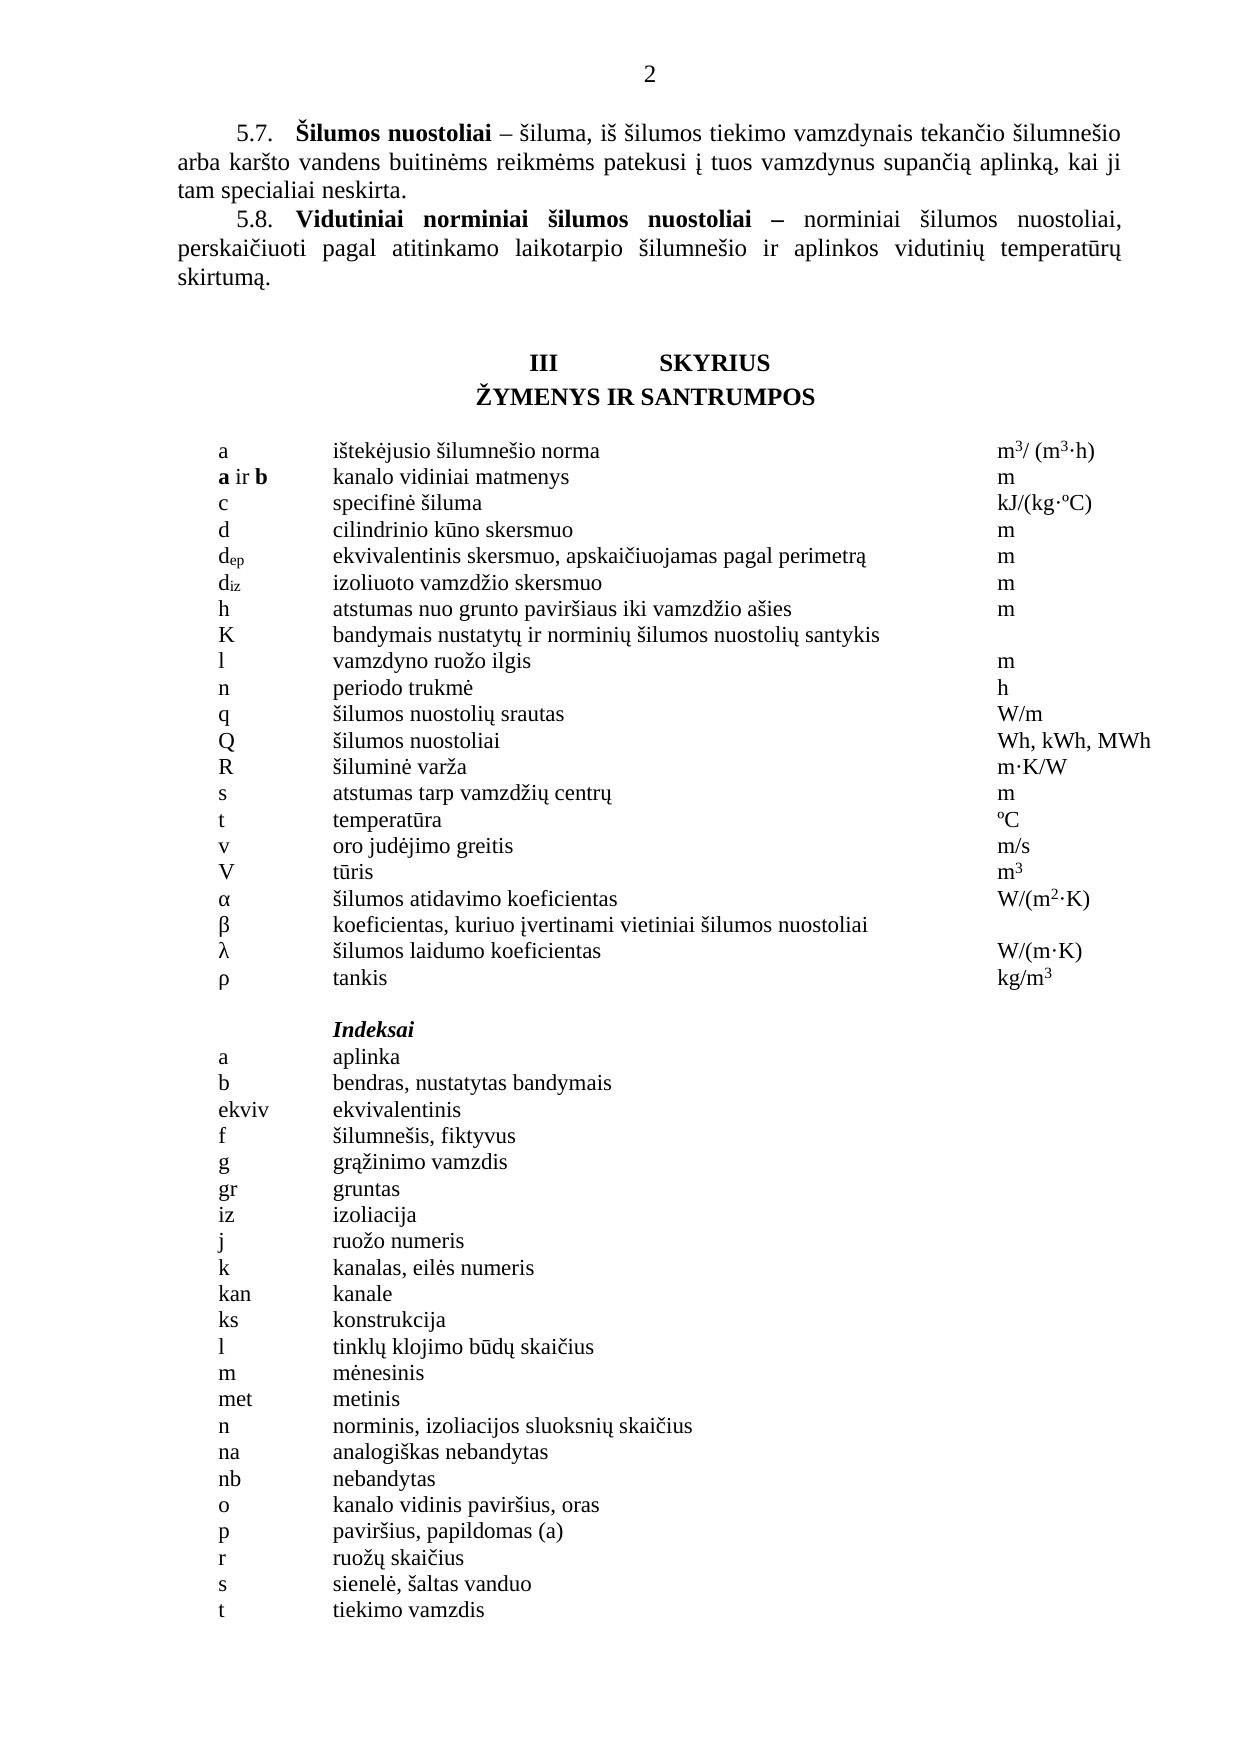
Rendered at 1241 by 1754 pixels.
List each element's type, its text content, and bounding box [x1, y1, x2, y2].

table_cell m [956, 463, 1178, 489]
table_cell W/(m·K) [956, 938, 1178, 964]
table_cell m [956, 648, 1178, 674]
table_cell ekviv [177, 1096, 292, 1122]
table_cell h [956, 674, 1178, 700]
table_cell l [177, 1333, 292, 1359]
table_cell V [177, 859, 292, 885]
table_cell temperatūra [292, 806, 956, 832]
table_cell m [956, 516, 1178, 542]
table_cell kJ/(kg·ºC) [956, 490, 1178, 516]
table_cell R [177, 753, 292, 779]
table_cell o [177, 1491, 292, 1517]
text ŽYMENYS IR SANTRUMPOs [177, 377, 1122, 415]
table_cell nb [177, 1465, 292, 1491]
table_cell gr [177, 1175, 292, 1201]
table_cell K [177, 621, 292, 648]
table_cell šilumos nuostoliai [292, 727, 956, 753]
table_cell s [177, 1570, 292, 1596]
table_header a [177, 437, 292, 463]
table_cell tinklų klojimo būdų skaičius [292, 1333, 1178, 1359]
table_cell grąžinimo vamzdis [292, 1148, 1178, 1175]
table_cell Wh, kWh, MWh [956, 727, 1178, 753]
table_cell Q [177, 727, 292, 753]
table_cell kan [177, 1280, 292, 1306]
table_cell periodo trukmė [292, 674, 956, 700]
table_cell g [177, 1148, 292, 1175]
table_cell aplinka [292, 1043, 1178, 1069]
table_cell nebandytas [292, 1465, 1178, 1491]
table_cell specifinė šiluma [292, 490, 956, 516]
table_cell met [177, 1386, 292, 1412]
table_cell [956, 621, 1178, 648]
table_cell cilindrinio kūno skersmuo [292, 516, 956, 542]
table_cell m [956, 595, 1178, 621]
table_cell kanalo vidiniai matmenys [292, 463, 956, 489]
table_cell s [177, 779, 292, 806]
table_cell p [177, 1517, 292, 1544]
table_cell ruožo numeris [292, 1228, 1178, 1254]
table_cell gruntas [292, 1175, 1178, 1201]
table_cell kanale [292, 1280, 1178, 1306]
table_cell h [177, 595, 292, 621]
table_cell kg/m3 [956, 964, 1178, 990]
table_cell kanalo vidinis paviršius, oras [292, 1491, 1178, 1517]
table_cell ks [177, 1306, 292, 1333]
table_cell vamzdyno ruožo ilgis [292, 648, 956, 674]
table_cell k [177, 1254, 292, 1280]
table_cell metinis [292, 1386, 1178, 1412]
table_cell iz [177, 1201, 292, 1227]
table_cell j [177, 1228, 292, 1254]
table_cell analogiškas nebandytas [292, 1438, 1178, 1464]
table_cell n [177, 674, 292, 700]
table_cell dep [177, 542, 292, 568]
table_cell m·K/W [956, 753, 1178, 779]
table_cell Indeksai [292, 1017, 1178, 1043]
table_cell koeficientas, kuriuo įvertinami vietiniai šilumos nuostoliai [292, 911, 956, 937]
table_cell [177, 1017, 292, 1043]
table_cell kanalas, eilės numeris [292, 1254, 1178, 1280]
table_cell bandymais nustatytų ir norminių šilumos nuostolių santykis [292, 621, 956, 648]
table_cell atstumas tarp vamzdžių centrų [292, 779, 956, 806]
table_cell m [956, 779, 1178, 806]
table_cell šilumos nuostolių srautas [292, 700, 956, 727]
table_cell t [177, 1596, 292, 1623]
table_cell n [177, 1412, 292, 1438]
table_cell ruožų skaičius [292, 1544, 1178, 1570]
table_header ištekėjusio šilumnešio norma [292, 437, 956, 463]
table_cell norminis, izoliacijos sluoksnių skaičius [292, 1412, 1178, 1438]
table_cell c [177, 490, 292, 516]
table_cell [956, 911, 1178, 937]
table_cell W/(m2·K) [956, 885, 1178, 911]
table_cell diz [177, 569, 292, 595]
table_cell m [177, 1359, 292, 1386]
table_cell tiekimo vamzdis [292, 1596, 1178, 1623]
table_cell m [956, 569, 1178, 595]
table_cell oro judėjimo greitis [292, 832, 956, 858]
table_cell v [177, 832, 292, 858]
table_cell šilumnešis, fiktyvus [292, 1122, 1178, 1148]
table_cell šiluminė varža [292, 753, 956, 779]
table_cell q [177, 700, 292, 727]
table_cell ekvivalentinis skersmuo, apskaičiuojamas pagal perimetrą [292, 542, 956, 568]
text 5.8. Vidutiniai norminiai šilumos nuostoliai – norminiai šilumos nuostoliai, perskaičiuoti pagal atitinkamo laikotarpio šilumnešio ir aplinkos vidutinių temperatūrų skirtumą. [177, 204, 1122, 291]
table_cell izoliuoto vamzdžio skersmuo [292, 569, 956, 595]
table_header m3/ (m3·h) [956, 437, 1178, 463]
table_cell šilumos atidavimo koeficientas [292, 885, 956, 911]
table_cell sienelė, šaltas vanduo [292, 1570, 1178, 1596]
table_cell d [177, 516, 292, 542]
table_cell ρ [177, 964, 292, 990]
table_cell r [177, 1544, 292, 1570]
table_cell atstumas nuo grunto paviršiaus iki vamzdžio ašies [292, 595, 956, 621]
table_cell β [177, 911, 292, 937]
table_cell [292, 990, 1178, 1017]
table_cell t [177, 806, 292, 832]
table_cell ºC [956, 806, 1178, 832]
text III SKYRIUS [177, 348, 1122, 377]
table_cell λ [177, 938, 292, 964]
table_cell mėnesinis [292, 1359, 1178, 1386]
table_cell tankis [292, 964, 956, 990]
table_cell m/s [956, 832, 1178, 858]
table_cell l [177, 648, 292, 674]
table_cell ekvivalentinis [292, 1096, 1178, 1122]
table_cell konstrukcija [292, 1306, 1178, 1333]
table_cell f [177, 1122, 292, 1148]
table_cell m3 [956, 859, 1178, 885]
table_cell bendras, nustatytas bandymais [292, 1069, 1178, 1096]
table_cell m [956, 542, 1178, 568]
table_cell izoliacija [292, 1201, 1178, 1227]
table_cell a ir b [177, 463, 292, 489]
table_cell [177, 990, 292, 1017]
table_cell W/m [956, 700, 1178, 727]
table_cell b [177, 1069, 292, 1096]
table_cell na [177, 1438, 292, 1464]
table_cell šilumos laidumo koeficientas [292, 938, 956, 964]
table_cell a [177, 1043, 292, 1069]
table_cell α [177, 885, 292, 911]
text 5.7. Šilumos nuostoliai – šiluma, iš šilumos tiekimo vamzdynais tekančio šilumnešio arba karšto vandens buitinėms reikmėms patekusi į tuos vamzdynus supančią aplinką, kai ji tam specialiai neskirta. [177, 118, 1122, 204]
table_cell paviršius, papildomas (a) [292, 1517, 1178, 1544]
table_cell tūris [292, 859, 956, 885]
